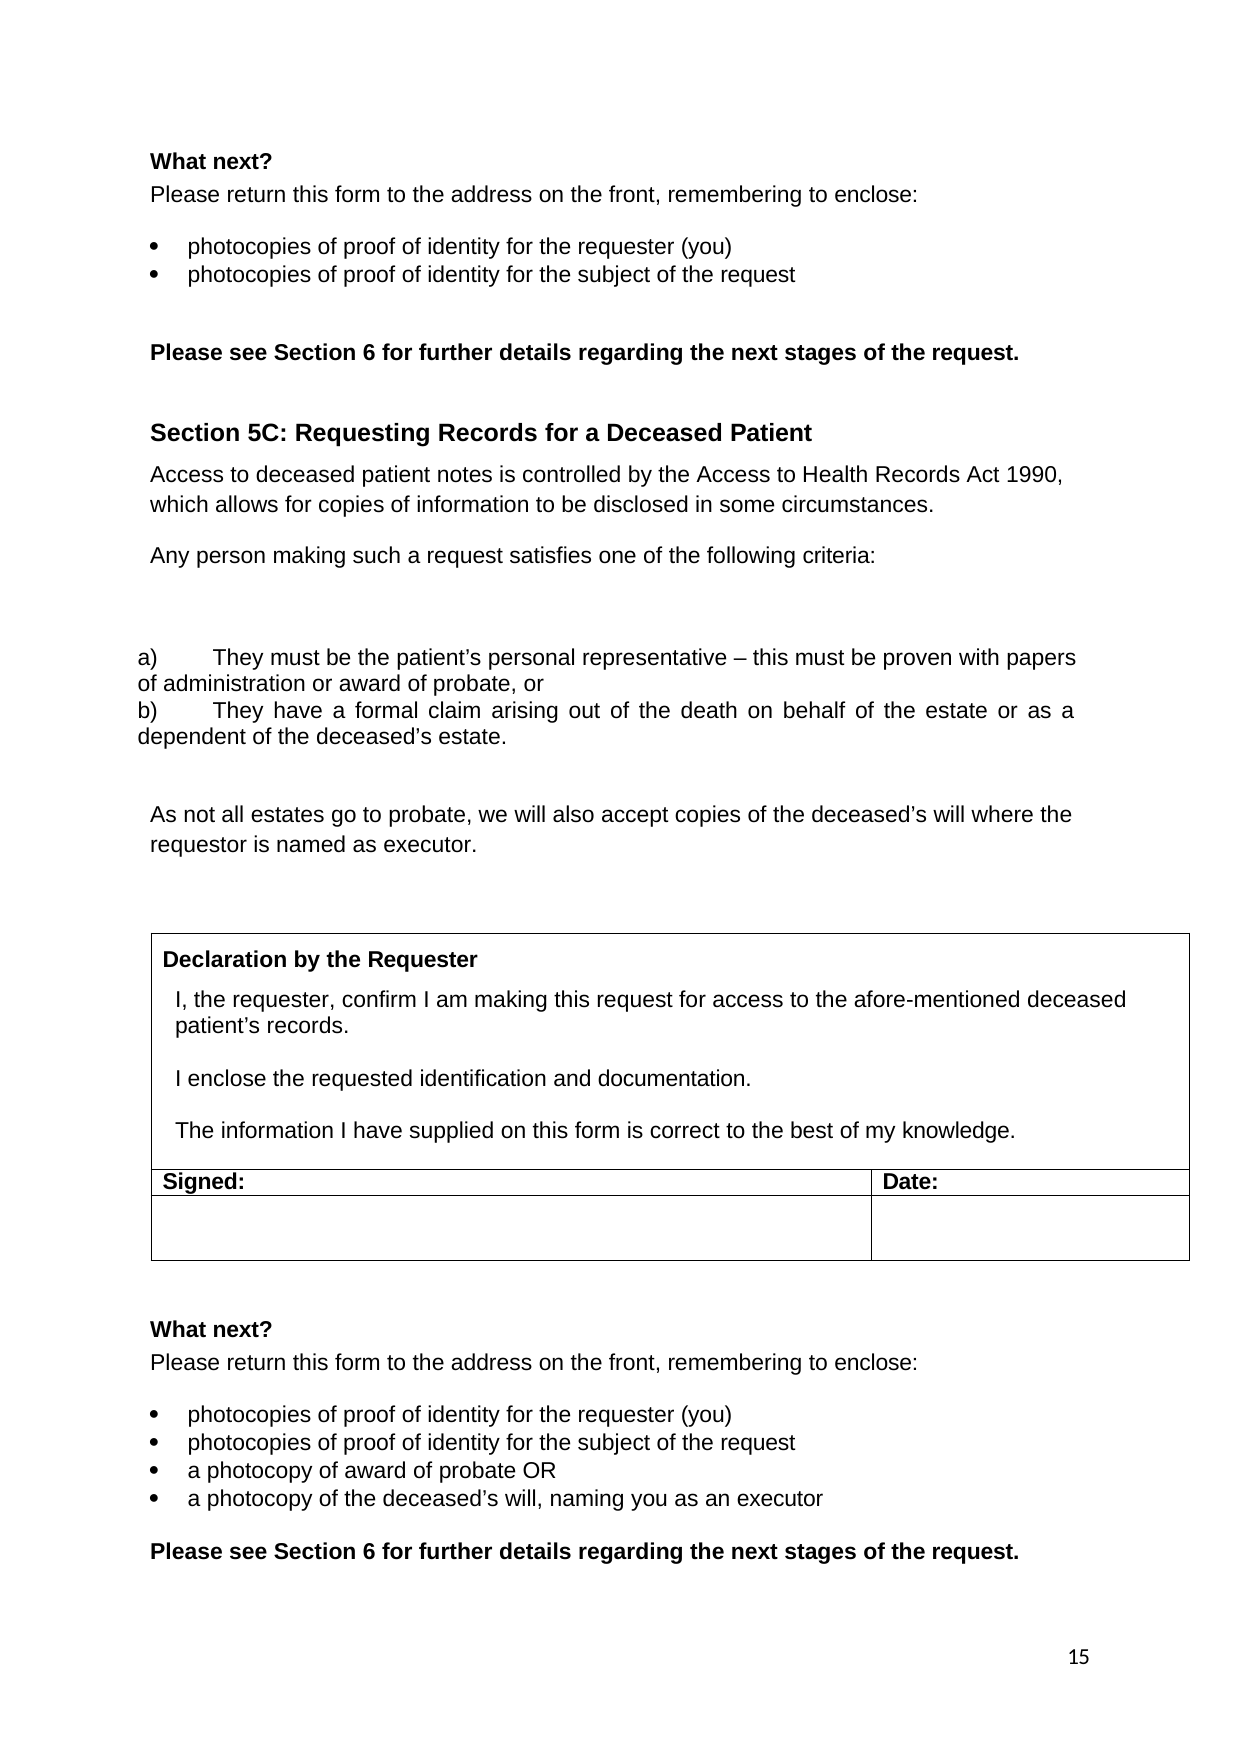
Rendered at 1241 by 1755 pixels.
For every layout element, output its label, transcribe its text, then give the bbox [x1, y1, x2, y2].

text Please see Section 6 for further details regarding the next stages of the request. [150, 339, 1201, 365]
text Please see Section 6 for further details regarding the next stages of the request. [150, 1538, 1201, 1564]
table_cell Signed: [152, 1170, 871, 1195]
list photocopies of proof of identity for the requester (you) [150, 1400, 1201, 1428]
table_cell [872, 1196, 1189, 1260]
list a photocopy of the deceased’s will, naming you as an executor [150, 1484, 1201, 1512]
subtitle Section 5C: Requesting Records for a Deceased Patient [150, 418, 1201, 447]
text As not all estates go to probate, we will also accept copies of the deceased’s will where the requestor is named as executor. [150, 801, 1084, 857]
text Access to deceased patient notes is controlled by the Access to Health Records Act 1990, which allows for copies of information to be disclosed in some circumstances. [150, 461, 1084, 518]
table_cell Date: [872, 1170, 1189, 1195]
list a photocopy of award of probate OR [150, 1456, 1201, 1484]
list They must be the patient’s personal representative – this must be proven with papers of administration or award of probate, or [137, 644, 1091, 697]
text Please return this form to the address on the front, remembering to enclose: [150, 1349, 1201, 1376]
subtitle What next? [150, 1316, 1201, 1343]
list photocopies of proof of identity for the requester (you) [150, 232, 1201, 260]
text Please return this form to the address on the front, remembering to enclose: [150, 181, 1201, 207]
table_cell [152, 1196, 871, 1260]
list photocopies of proof of identity for the subject of the request [150, 1428, 1201, 1456]
table_header Declaration by the Requester I, the requester, confirm I am making this request for access to the afore-mentioned deceased patient’s records. I enclose the requested identification and documentation. The information I have supplied on this form is correct to the best of my knowledge. [152, 934, 1189, 1169]
list photocopies of proof of identity for the subject of the request [150, 260, 1201, 288]
text Any person making such a request satisfies one of the following criteria: [150, 542, 1201, 568]
subtitle What next? [150, 148, 1201, 174]
list They have a formal claim arising out of the death on behalf of the estate or as a dependent of the deceased’s estate. [137, 697, 1091, 749]
